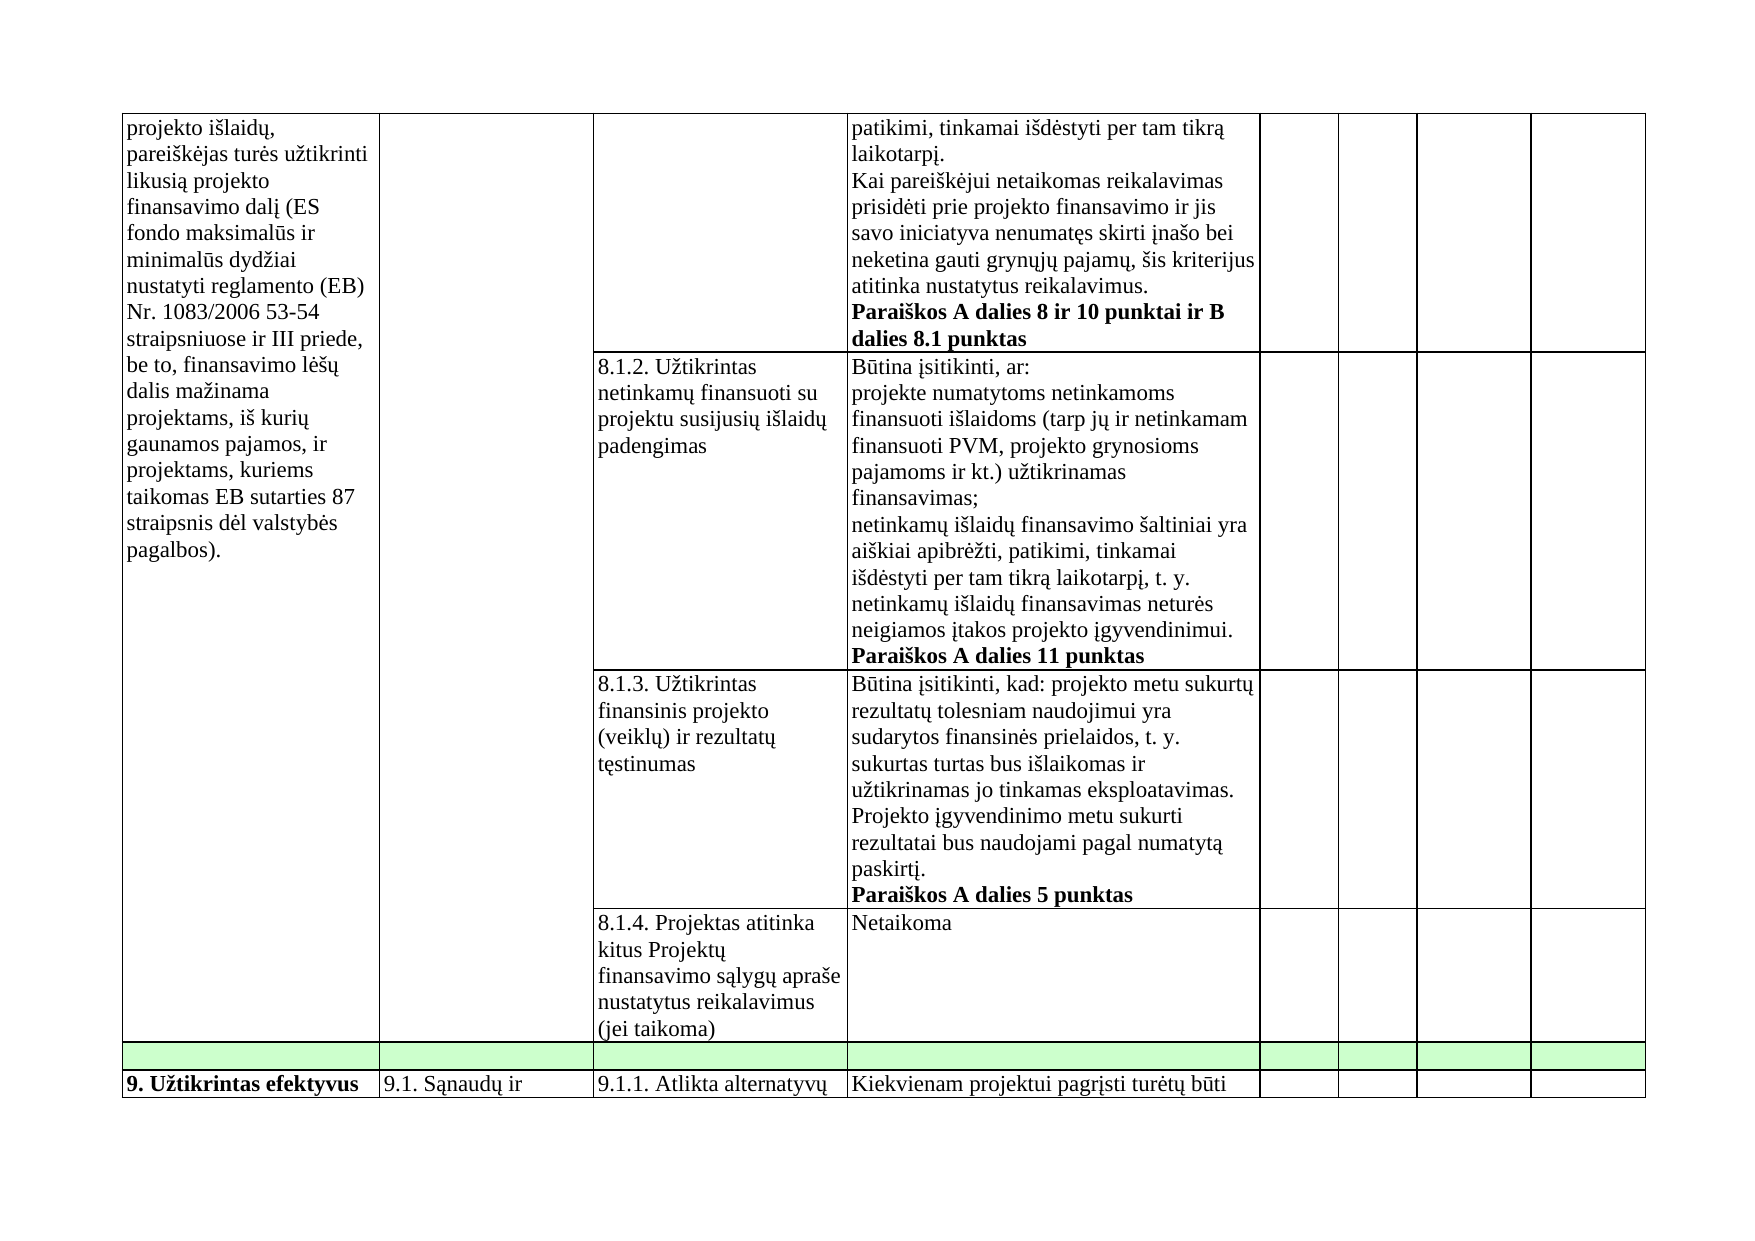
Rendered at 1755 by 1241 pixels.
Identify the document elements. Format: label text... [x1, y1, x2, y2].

table_cell [1418, 1043, 1530, 1069]
table_cell [1261, 1043, 1338, 1069]
table_cell [380, 1043, 593, 1069]
table_cell Būtina įsitikinti, kad: projekto metu sukurtų rezultatų tolesniam naudojimui yra sudarytos finansinės prielaidos, t. y. sukurtas turtas bus išlaikomas ir užtikrinamas jo tinkamas eksploatavimas. Projekto įgyvendinimo metu sukurti rezultatai bus naudojami pagal numatytą paskirtį. Paraiškos A dalies 5 punktas [848, 671, 1259, 908]
table_cell [594, 1043, 847, 1069]
table_cell [1339, 353, 1416, 669]
table_cell projekto išlaidų, pareiškėjas turės užtikrinti likusią projekto finansavimo dalį (ES fondo maksimalūs ir minimalūs dydžiai nustatyti reglamento (EB) Nr. 1083/2006 53-54 straipsniuose ir III priede, be to, finansavimo lėšų dalis mažinama projektams, iš kurių gaunamos pajamos, ir projektams, kuriems taikomas EB sutarties 87 straipsnis dėl valstybės pagalbos). [123, 114, 379, 1041]
table_cell [380, 114, 593, 1041]
table_cell [123, 1043, 379, 1069]
table_cell [1532, 114, 1645, 351]
table_cell [1261, 114, 1338, 351]
table_cell [1339, 1071, 1416, 1097]
table_cell [1418, 671, 1530, 908]
table_cell patikimi, tinkamai išdėstyti per tam tikrą laikotarpį. Kai pareiškėjui netaikomas reikalavimas prisidėti prie projekto finansavimo ir jis savo iniciatyva nenumatęs skirti įnašo bei neketina gauti grynųjų pajamų, šis kriterijus atitinka nustatytus reikalavimus. Paraiškos A dalies 8 ir 10 punktai ir B dalies 8.1 punktas [848, 114, 1259, 351]
table_cell [1339, 671, 1416, 908]
table_cell [1418, 909, 1530, 1041]
table_cell 9.1. Sąnaudų ir [380, 1071, 593, 1097]
table_cell [1532, 1071, 1645, 1097]
table_cell [1418, 114, 1530, 351]
table_cell 8.1.2. Užtikrintas netinkamų finansuoti su projektu susijusių išlaidų padengimas [594, 353, 847, 669]
table_cell [1532, 1043, 1645, 1069]
table_cell [1261, 909, 1338, 1041]
table_cell [1339, 909, 1416, 1041]
table_cell [1261, 671, 1338, 908]
table_cell 9.1.1. Atlikta alternatyvų [594, 1071, 847, 1097]
table_cell Būtina įsitikinti, ar: projekte numatytoms netinkamoms finansuoti išlaidoms (tarp jų ir netinkamam finansuoti PVM, projekto grynosioms pajamoms ir kt.) užtikrinamas finansavimas; netinkamų išlaidų finansavimo šaltiniai yra aiškiai apibrėžti, patikimi, tinkamai išdėstyti per tam tikrą laikotarpį, t. y. netinkamų išlaidų finansavimas neturės neigiamos įtakos projekto įgyvendinimui. Paraiškos A dalies 11 punktas [848, 353, 1259, 669]
table_cell [848, 1043, 1259, 1069]
table_cell [1532, 671, 1645, 908]
table_cell Netaikoma [848, 909, 1259, 1041]
table_cell [1418, 353, 1530, 669]
table_cell [1261, 1071, 1338, 1097]
table_cell [1532, 909, 1645, 1041]
table_cell 8.1.4. Projektas atitinka kitus Projektų finansavimo sąlygų apraše nustatytus reikalavimus (jei taikoma) [594, 909, 847, 1041]
table_cell 8.1.3. Užtikrintas finansinis projekto (veiklų) ir rezultatų tęstinumas [594, 671, 847, 908]
table_cell 9. Užtikrintas efektyvus [123, 1071, 379, 1097]
table_cell [594, 114, 847, 351]
table_cell [1532, 353, 1645, 669]
table_cell [1339, 1043, 1416, 1069]
table_cell [1339, 114, 1416, 351]
table_cell [1261, 353, 1338, 669]
table_cell [1418, 1071, 1530, 1097]
table_cell Kiekvienam projektui pagrįsti turėtų būti [848, 1071, 1259, 1097]
